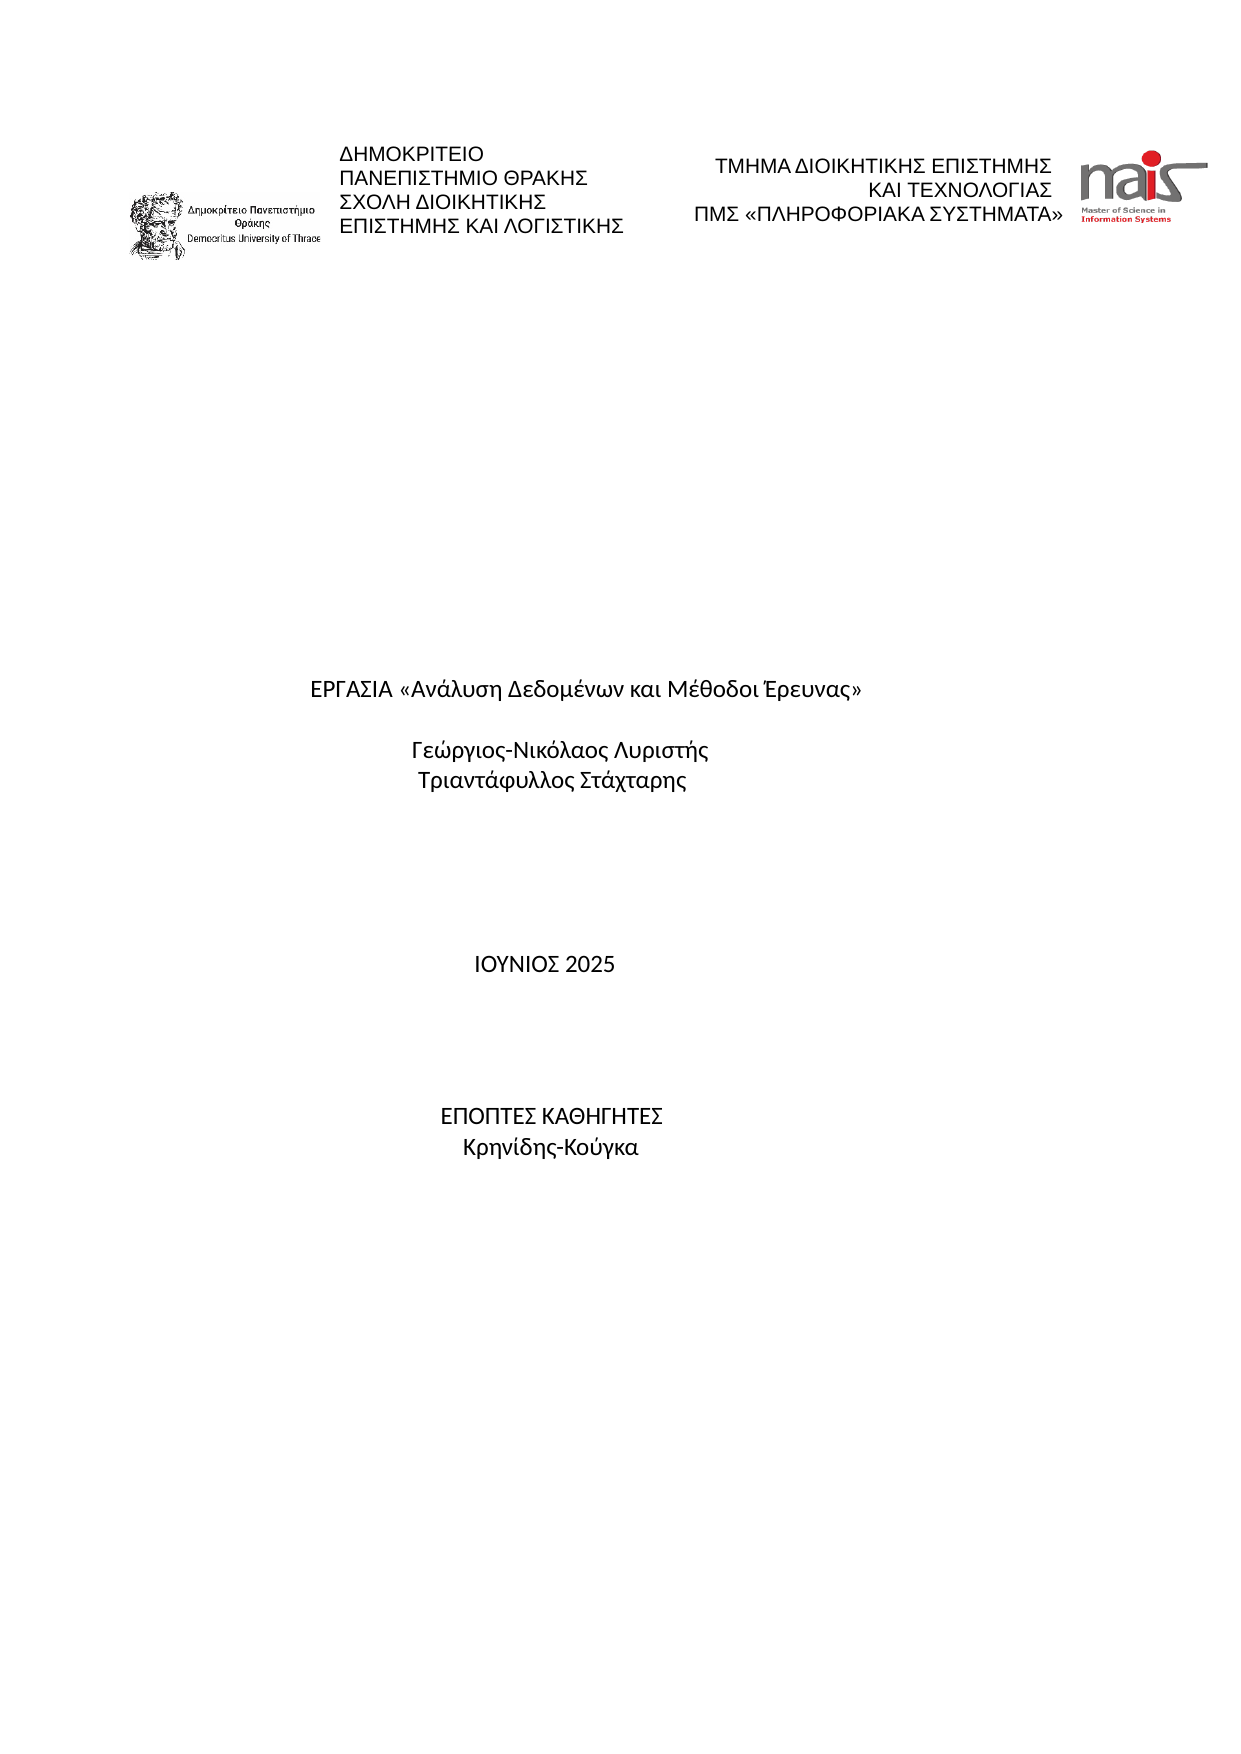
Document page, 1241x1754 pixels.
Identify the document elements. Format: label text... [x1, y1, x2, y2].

text ΕΡΓΑΣΙΑ «Ανάλυση Δεδομένων και Μέθοδοι Έρευνας» [118, 673, 1122, 704]
table_cell ΔΗΜΟΚΡΙΤΕΙΟ ΠΑΝΕΠΙΣΤΗΜΙΟ ΘΡΑΚΗΣ ΣΧΟΛΗ ΔΙΟΙΚΗΤΙΚΗΣ ΕΠΙΣΤΗΜΗΣ ΚΑΙ ΛΟΓΙΣΤΙΚΗΣ [340, 142, 635, 238]
text ΙΟΥΝΙΟΣ 2025 [118, 948, 1122, 978]
table_cell [635, 309, 1063, 333]
table_cell [340, 238, 635, 309]
table_header [1063, 118, 1226, 333]
table_cell [340, 309, 635, 333]
text ΕΠΟΠΤΕΣ ΚΑΘΗΓΗΤΕΣ [118, 1100, 1122, 1131]
text Κρηνίδης-Κούγκα [118, 1131, 1122, 1161]
text Τριαντάφυλλος Στάχταρης [118, 765, 1122, 795]
table_cell ΤΜΗΜΑ ΔΙΟΙΚΗΤΙΚΗΣ ΕΠΙΣΤΗΜΗΣ ΚΑΙ ΤΕΧΝΟΛΟΓΙΑΣ ΠΜΣ «ΠΛΗΡΟΦΟΡΙΑΚΑ ΣΥΣΤΗΜΑΤΑ» [635, 142, 1063, 238]
text Γεώργιος-Νικόλαος Λυριστής [118, 734, 1122, 765]
table_header [118, 118, 340, 333]
table_header [340, 118, 635, 142]
table_header [635, 118, 1063, 142]
table_cell [635, 238, 1063, 309]
